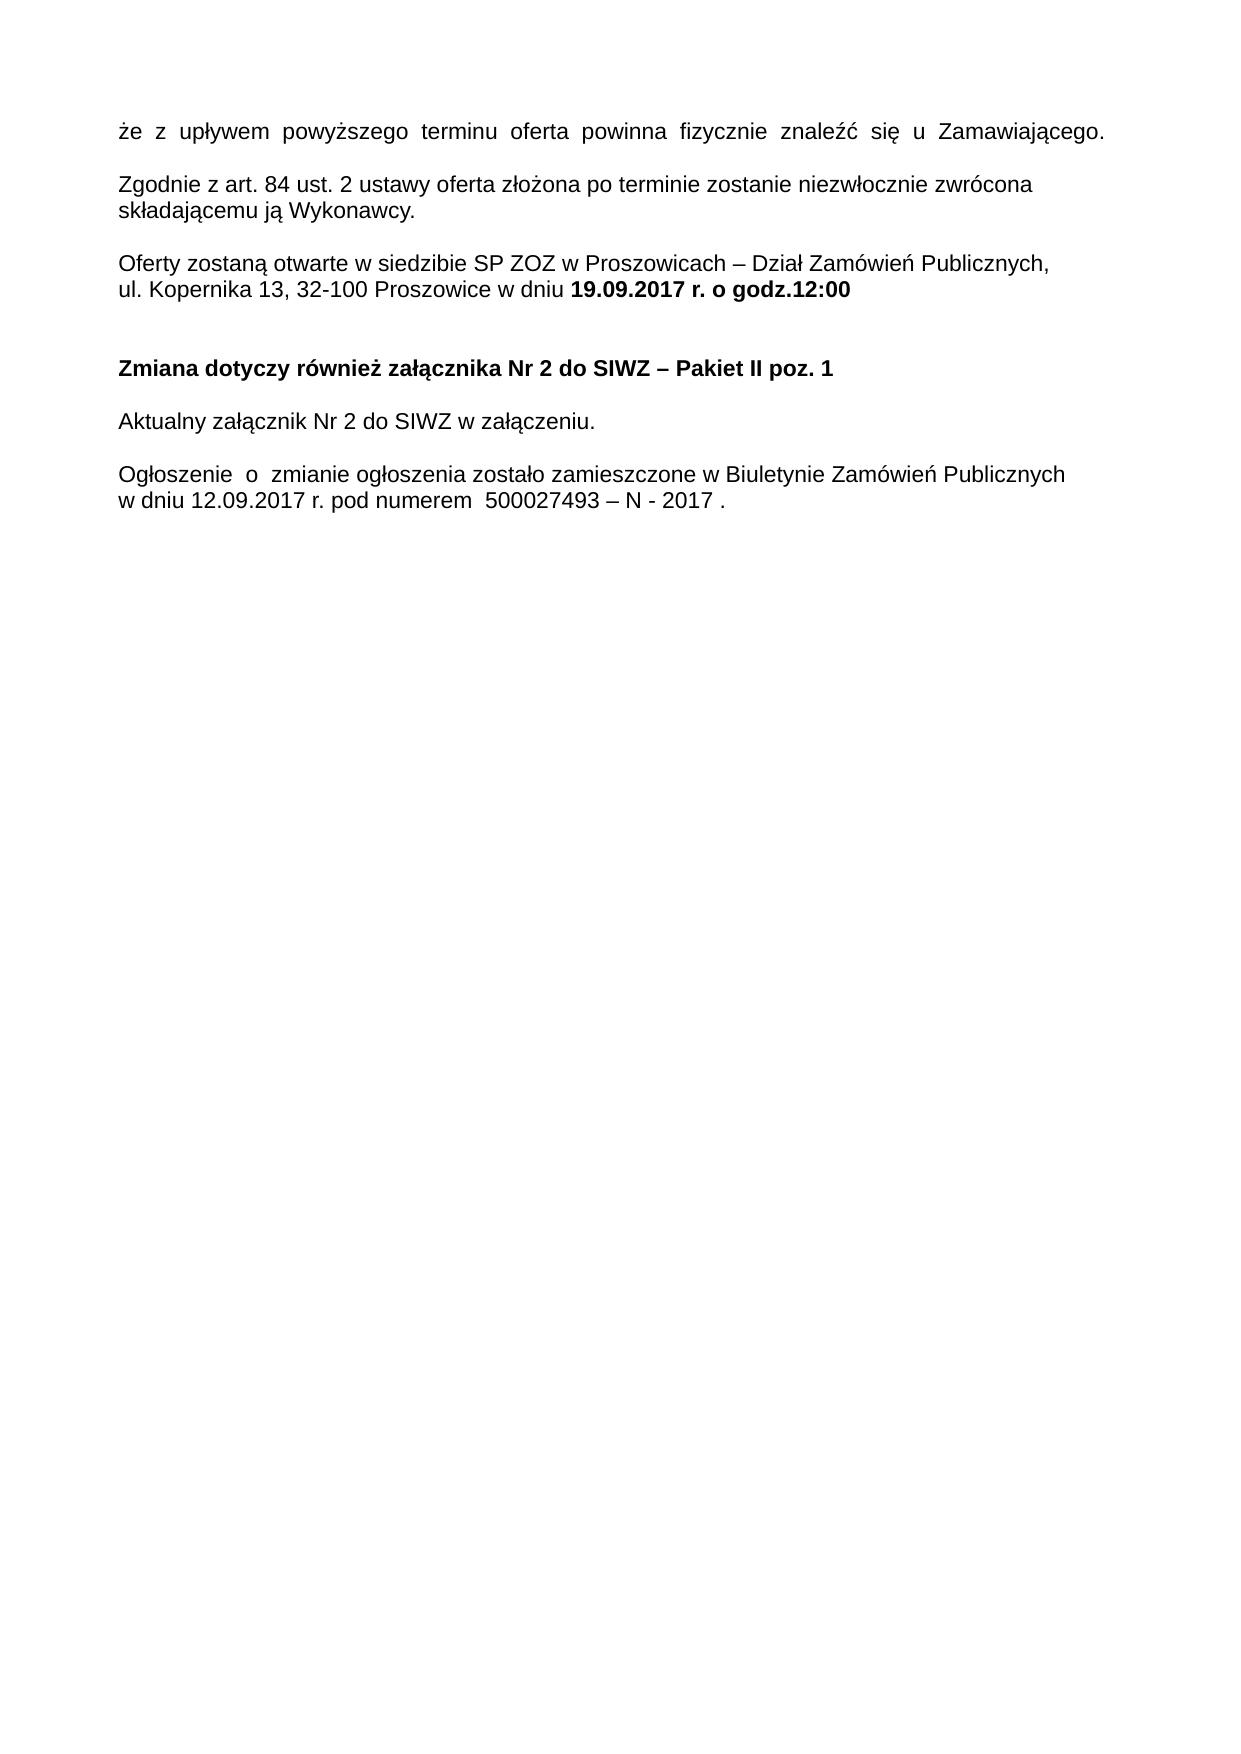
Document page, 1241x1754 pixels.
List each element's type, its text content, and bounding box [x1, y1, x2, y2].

text Zmiana dotyczy również załącznika Nr 2 do SIWZ – Pakiet II poz. 1 [118, 355, 1122, 382]
text Aktualny załącznik Nr 2 do SIWZ w załączeniu. [118, 408, 1122, 434]
text Zgodnie z art. 84 ust. 2 ustawy oferta złożona po terminie zostanie niezwłocznie zwrócona składającemu ją Wykonawcy. [118, 171, 1122, 223]
text Oferty zostaną otwarte w siedzibie SP ZOZ w Proszowicach – Dział Zamówień Publicznych, ul. Kopernika 13, 32-100 Proszowice w dniu 19.09.2017 r. o godz.12:00 [118, 250, 1122, 303]
text Ogłoszenie o zmianie ogłoszenia zostało zamieszczone w Biuletynie Zamówień Publicznych w dniu 12.09.2017 r. pod numerem 500027493 – N - 2017 . [118, 461, 1122, 513]
text że z upływem powyższego terminu oferta powinna fizycznie znaleźć się u Zamawiającego. [118, 118, 1122, 144]
